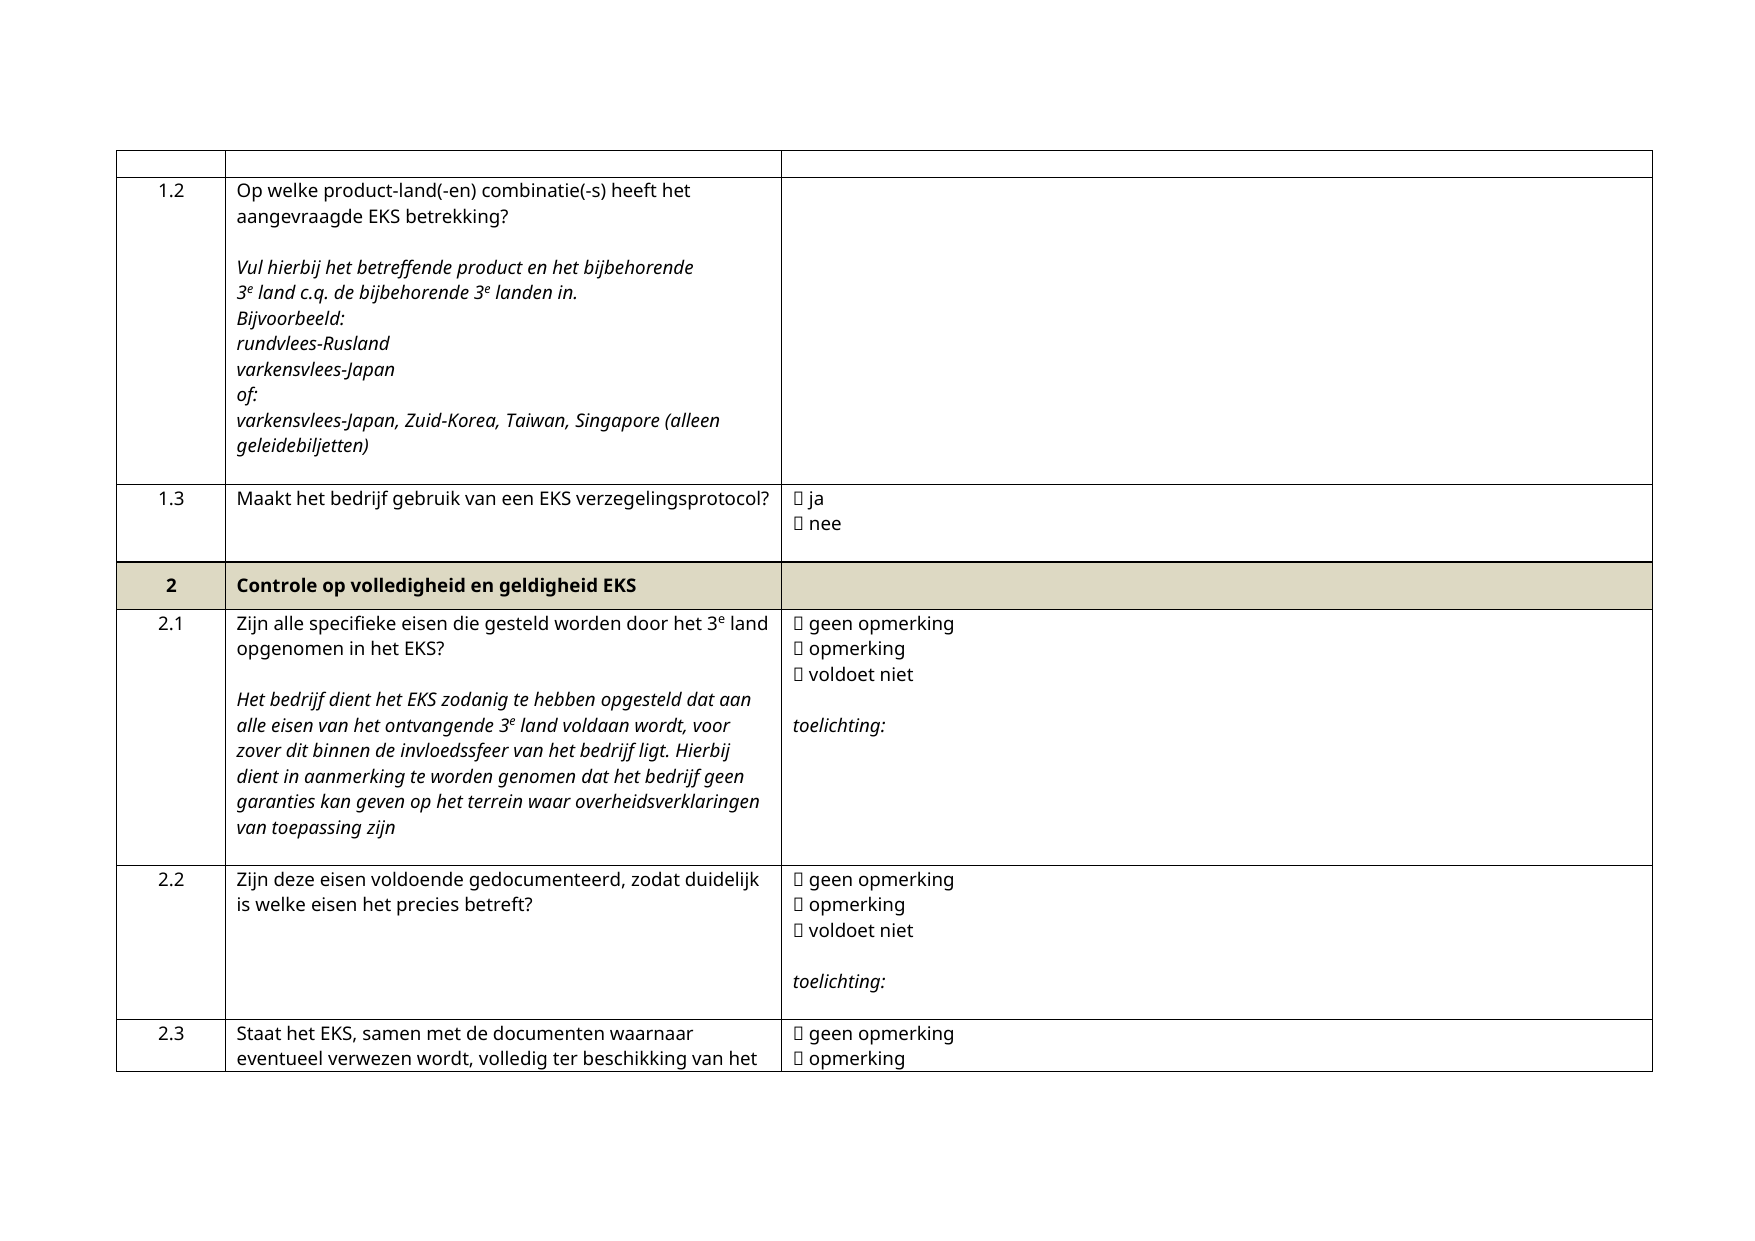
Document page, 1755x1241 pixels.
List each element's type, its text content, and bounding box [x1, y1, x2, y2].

table_cell  geen opmerking  opmerking  voldoet niet toelichting: [782, 610, 1652, 865]
table_cell 2 [117, 563, 225, 609]
table_cell 2.1 [117, 610, 225, 865]
table_cell [782, 563, 1652, 609]
table_cell 2.3 [117, 1020, 225, 1071]
table_cell Maakt het bedrijf gebruik van een EKS verzegelingsprotocol? [226, 485, 781, 561]
table_cell Zijn deze eisen voldoende gedocumenteerd, zodat duidelijk is welke eisen het precies betreft? [226, 866, 781, 1019]
table_cell  ja  nee [782, 485, 1652, 561]
table_cell 1.2 [117, 178, 225, 484]
table_cell 2.2 [117, 866, 225, 1019]
table_cell Staat het EKS, samen met de documenten waarnaar eventueel verwezen wordt, volledig ter beschikking van het [226, 1020, 781, 1071]
table_cell [117, 151, 225, 177]
table_cell Controle op volledigheid en geldigheid EKS [226, 563, 781, 609]
table_cell  geen opmerking  opmerking [782, 1020, 1652, 1071]
table_cell [782, 178, 1652, 484]
table_cell [226, 151, 781, 177]
table_cell Zijn alle specifieke eisen die gesteld worden door het 3e land opgenomen in het EKS? Het bedrijf dient het EKS zodanig te hebben opgesteld dat aan alle eisen van het ontvangende 3e land voldaan wordt, voor zover dit binnen de invloedssfeer van het bedrijf ligt. Hierbij dient in aanmerking te worden genomen dat het bedrijf geen garanties kan geven op het terrein waar overheidsverklaringen van toepassing zijn [226, 610, 781, 865]
table_cell [782, 151, 1652, 177]
table_cell 1.3 [117, 485, 225, 561]
table_cell Op welke product-land(-en) combinatie(-s) heeft het aangevraagde EKS betrekking? Vul hierbij het betreffende product en het bijbehorende 3e land c.q. de bijbehorende 3e landen in. Bijvoorbeeld: rundvlees-Rusland varkensvlees-Japan of: varkensvlees-Japan, Zuid-Korea, Taiwan, Singapore (alleen geleidebiljetten) [226, 178, 781, 484]
table_cell  geen opmerking  opmerking  voldoet niet toelichting: [782, 866, 1652, 1019]
